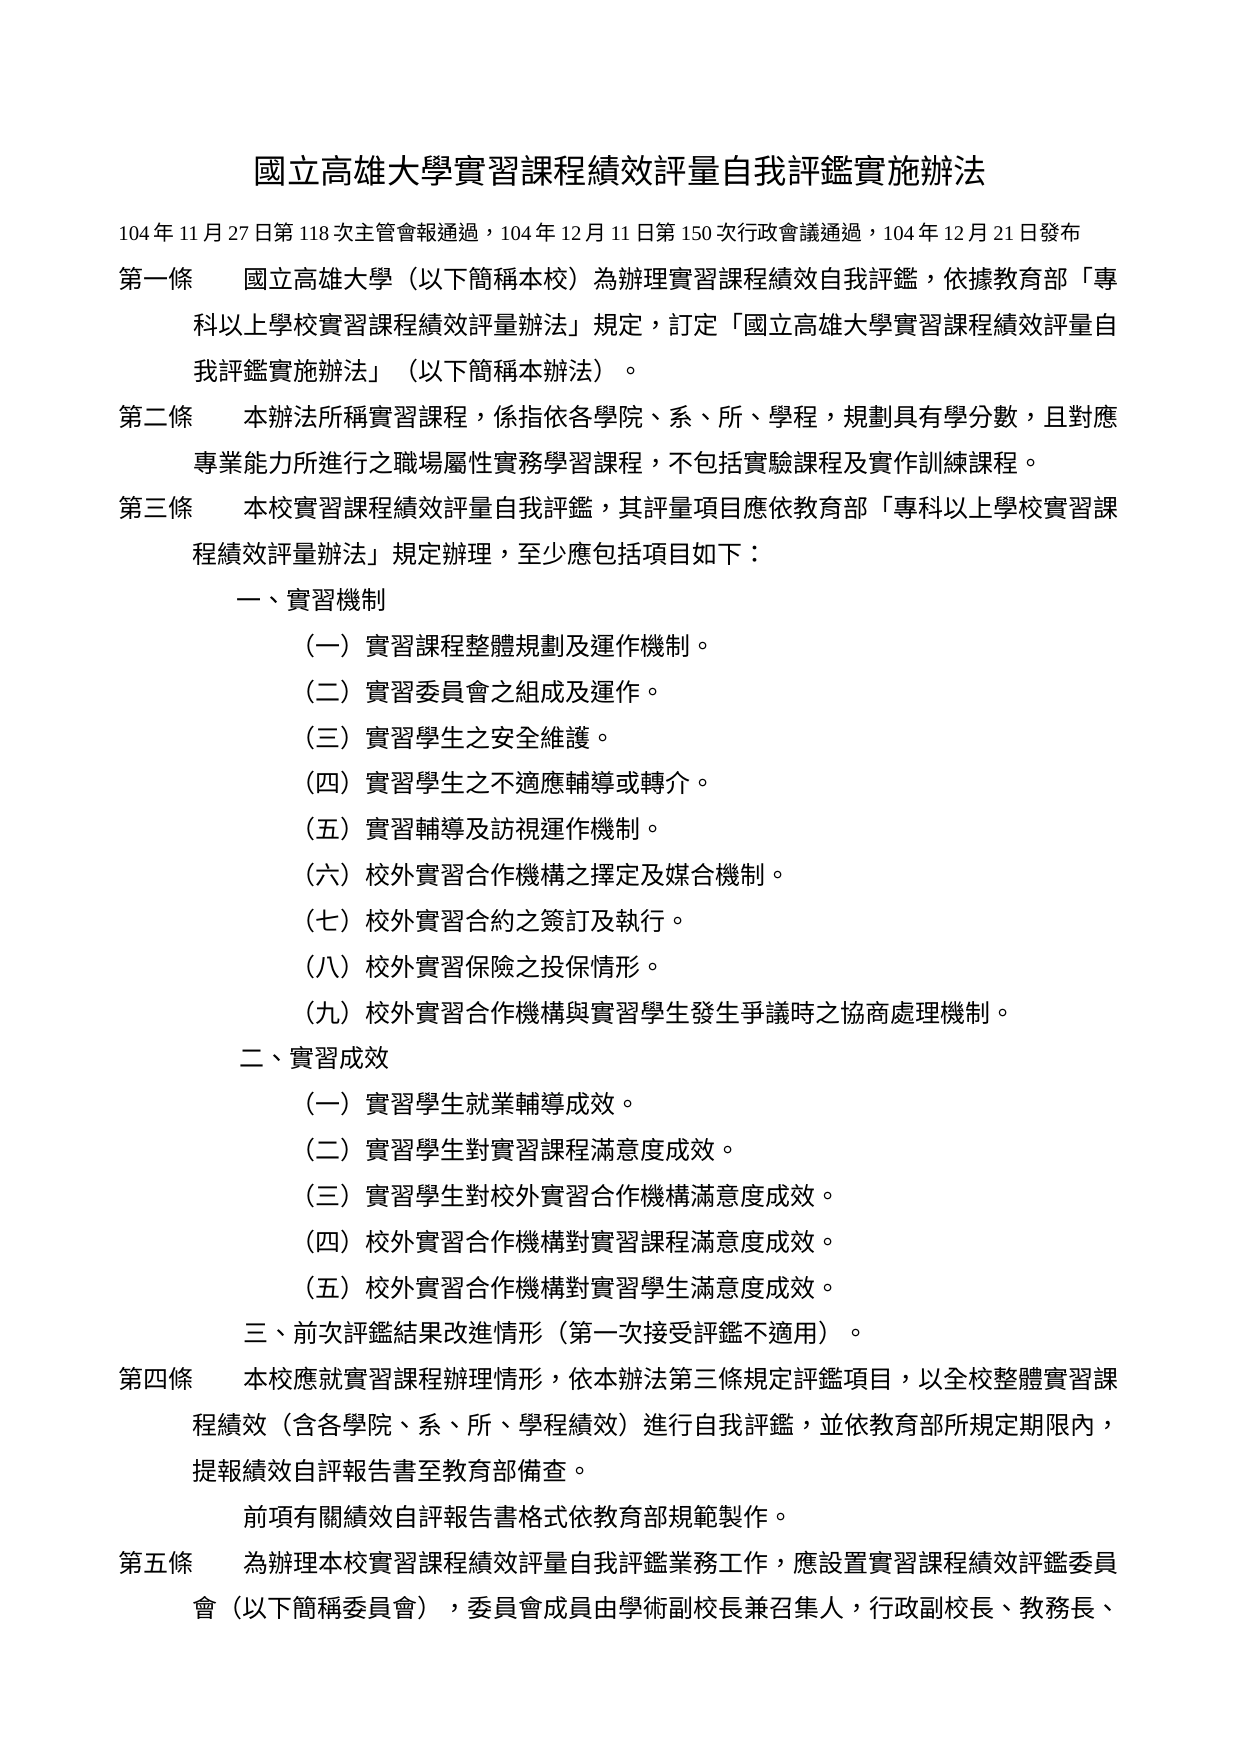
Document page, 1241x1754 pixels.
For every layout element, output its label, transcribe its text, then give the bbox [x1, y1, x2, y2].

text （一）實習課程整體規劃及運作機制。 [291, 619, 1122, 664]
text 國立高雄大學實習課程績效評量自我評鑑實施辦法 [118, 127, 1122, 189]
text 104年11月27日第118次主管會報通過，104年12月11日第150次行政會議通過，104年12月21日發布 [118, 189, 1122, 252]
text （四）實習學生之不適應輔導或轉介。 [291, 756, 1122, 802]
text （六）校外實習合作機構之擇定及媒合機制。 [291, 848, 1122, 894]
text （二）實習委員會之組成及運作。 [291, 664, 1122, 710]
text （五）實習輔導及訪視運作機制。 [291, 802, 1122, 848]
text （三）實習學生之安全維護。 [291, 710, 1122, 756]
text （三）實習學生對校外實習合作機構滿意度成效。 [290, 1169, 1122, 1214]
text （九）校外實習合作機構與實習學生發生爭議時之協商處理機制。 [291, 985, 1122, 1031]
text 二、實習成效 [239, 1031, 1122, 1077]
text （八）校外實習保險之投保情形。 [291, 939, 1122, 985]
text （二）實習學生對實習課程滿意度成效。 [290, 1123, 1122, 1169]
text 前項有關績效自評報告書格式依教育部規範製作。 [118, 1489, 1122, 1535]
text 第四條 本校應就實習課程辦理情形，依本辦法第三條規定評鑑項目，以全校整體實習課程績效（含各學院、系、所、學程績效）進行自我評鑑，並依教育部所規定期限內，提報績效自評報告書至教育部備查。 [118, 1352, 1122, 1489]
text 第三條 本校實習課程績效評量自我評鑑，其評量項目應依教育部「專科以上學校實習課程績效評量辦法」規定辦理，至少應包括項目如下： [118, 481, 1122, 573]
text 一、實習機制 [236, 573, 1122, 619]
text （五）校外實習合作機構對實習學生滿意度成效。 [290, 1260, 1122, 1306]
text 第五條 為辦理本校實習課程績效評量自我評鑑業務工作，應設置實習課程績效評鑑委員會（以下簡稱委員會），委員會成員由學術副校長兼召集人，行政副校長、教務長、 [118, 1535, 1122, 1627]
text 第二條 本辦法所稱實習課程，係指依各學院、系、所、學程，規劃具有學分數，且對應專業能力所進行之職場屬性實務學習課程，不包括實驗課程及實作訓練課程。 [118, 389, 1122, 481]
text 第一條 國立高雄大學（以下簡稱本校）為辦理實習課程績效自我評鑑，依據教育部「專科以上學校實習課程績效評量辦法」規定，訂定「國立高雄大學實習課程績效評量自我評鑑實施辦法」（以下簡稱本辦法）。 [118, 252, 1122, 389]
text （七）校外實習合約之簽訂及執行。 [291, 894, 1122, 939]
text （一）實習學生就業輔導成效。 [290, 1077, 1122, 1123]
text （四）校外實習合作機構對實習課程滿意度成效。 [290, 1214, 1122, 1260]
text 三、前次評鑑結果改進情形（第一次接受評鑑不適用）。 [118, 1306, 1122, 1352]
